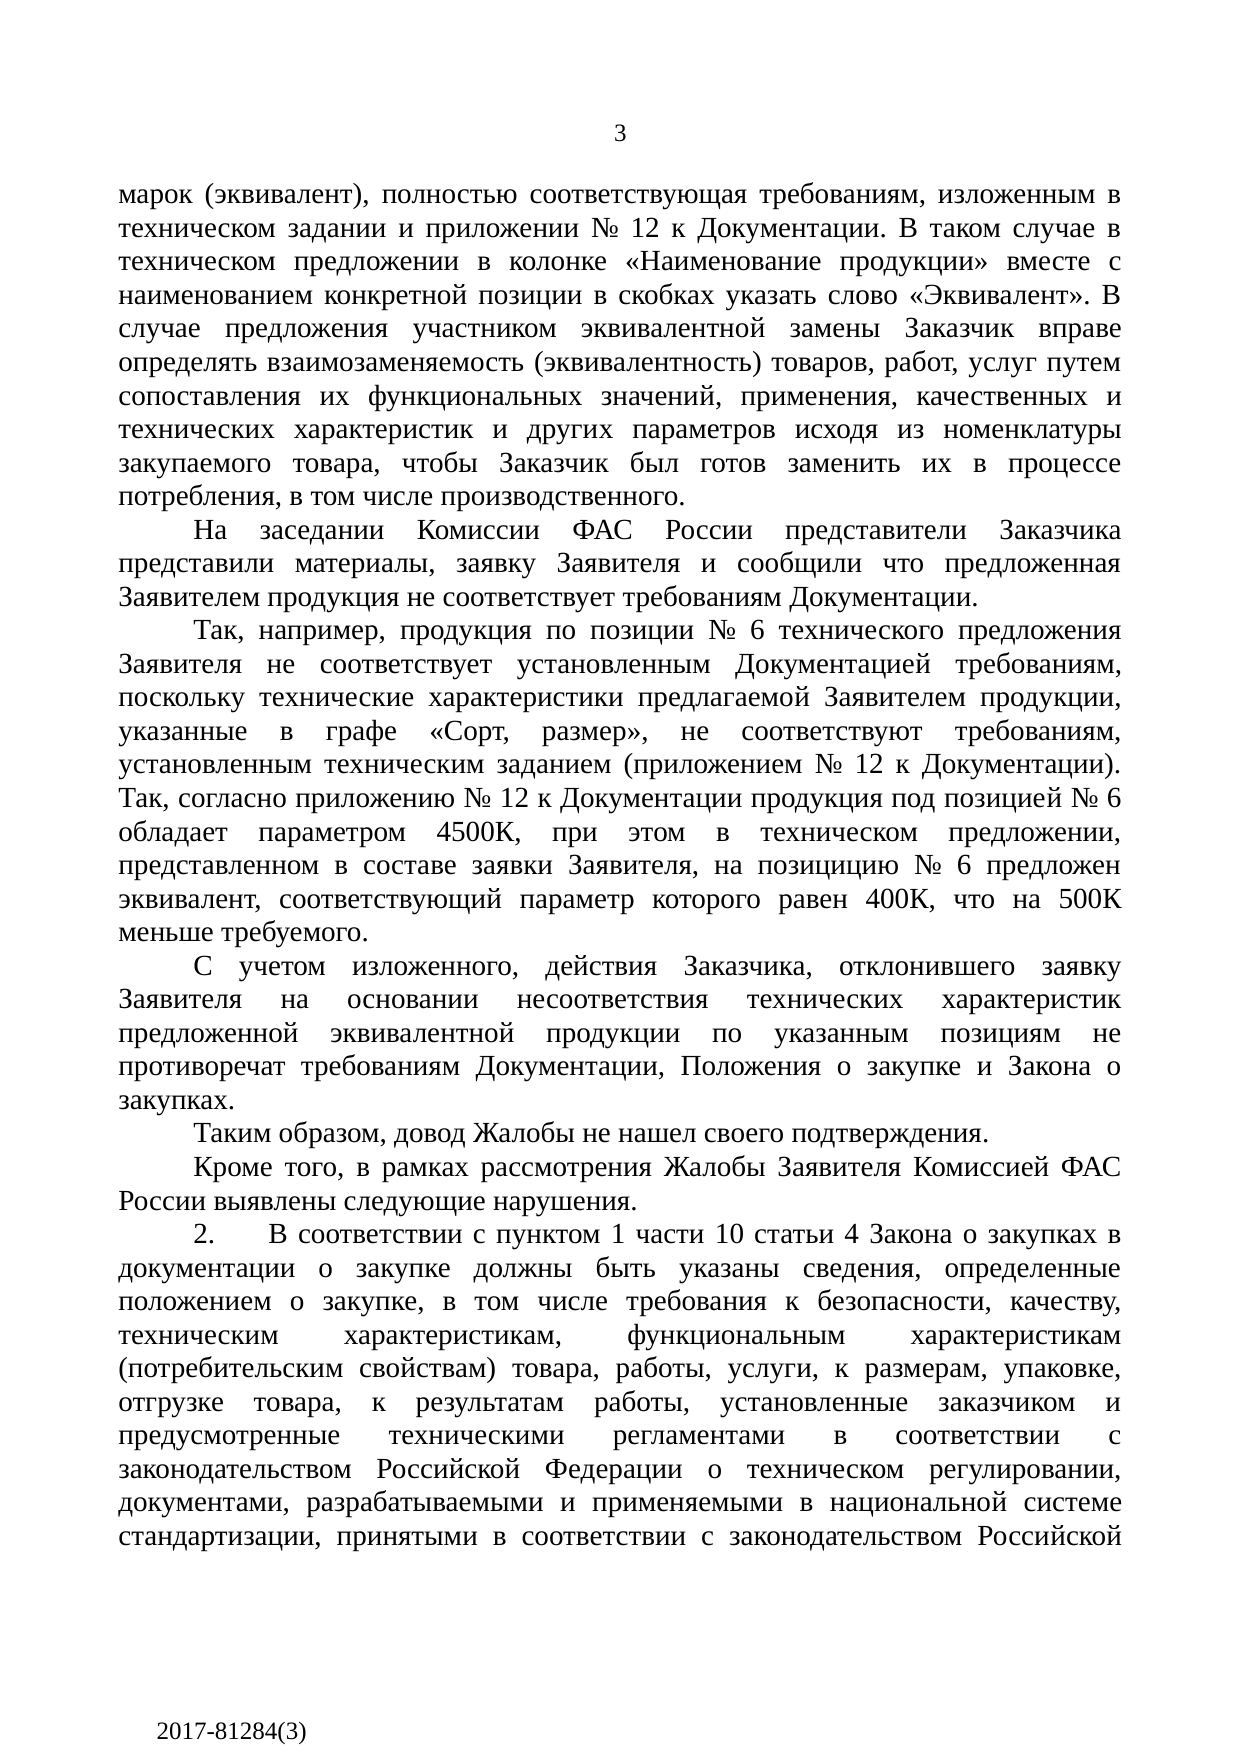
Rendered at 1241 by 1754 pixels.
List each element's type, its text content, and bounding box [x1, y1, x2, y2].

text Таким образом, довод Жалобы не нашел своего подтверждения. [118, 1116, 1122, 1149]
text марок (эквивалент), полностью соответствующая требованиям, изложенным в техническом задании и приложении № 12 к Документации. В таком случае в техническом предложении в колонке «Наименование продукции» вместе с наименованием конкретной позиции в скобках указать слово «Эквивалент». В случае предложения участником эквивалентной замены Заказчик вправе определять взаимозаменяемость (эквивалентность) товаров, работ, услуг путем сопоставления их функциональных значений, применения, качественных и технических характеристик и других параметров исходя из номенклатуры закупаемого товара, чтобы Заказчик был готов заменить их в процессе потребления, в том числе производственного. [118, 176, 1122, 512]
list В соответствии с пунктом 1 части 10 статьи 4 Закона о закупках в документации о закупке должны быть указаны сведения, определенные положением о закупке, в том числе требования к безопасности, качеству, техническим характеристикам, функциональным характеристикам (потребительским свойствам) товара, работы, услуги, к размерам, упаковке, отгрузке товара, к результатам работы, установленные заказчиком и предусмотренные техническими регламентами в соответствии с законодательством Российской Федерации о техническом регулировании, документами, разрабатываемыми и применяемыми в национальной системе стандартизации, принятыми в соответствии с законодательством Российской [118, 1216, 1122, 1552]
text Так, например, продукция по позиции № 6 технического предложения Заявителя не соответствует установленным Документацией требованиям, поскольку технические характеристики предлагаемой Заявителем продукции, указанные в графе «Сорт, размер», не соответствуют требованиям, установленным техническим заданием (приложением № 12 к Документации). Так, согласно приложению № 12 к Документации продукция под позицией № 6 обладает параметром 4500К, при этом в техническом предложении, представленном в составе заявки Заявителя, на позицицию № 6 предложен эквивалент, соответствующий параметр которого равен 400К, что на 500К меньше требуемого. [118, 612, 1122, 948]
text С учетом изложенного, действия Заказчика, отклонившего заявку Заявителя на основании несоответствия технических характеристик предложенной эквивалентной продукции по указанным позициям не противоречат требованиям Документации, Положения о закупке и Закона о закупках. [118, 948, 1122, 1116]
text Кроме того, в рамках рассмотрения Жалобы Заявителя Комиссией ФАС России выявлены следующие нарушения. [118, 1149, 1122, 1216]
text На заседании Комиссии ФАС России представители Заказчика представили материалы, заявку Заявителя и сообщили что предложенная Заявителем продукция не соответствует требованиям Документации. [118, 512, 1122, 612]
